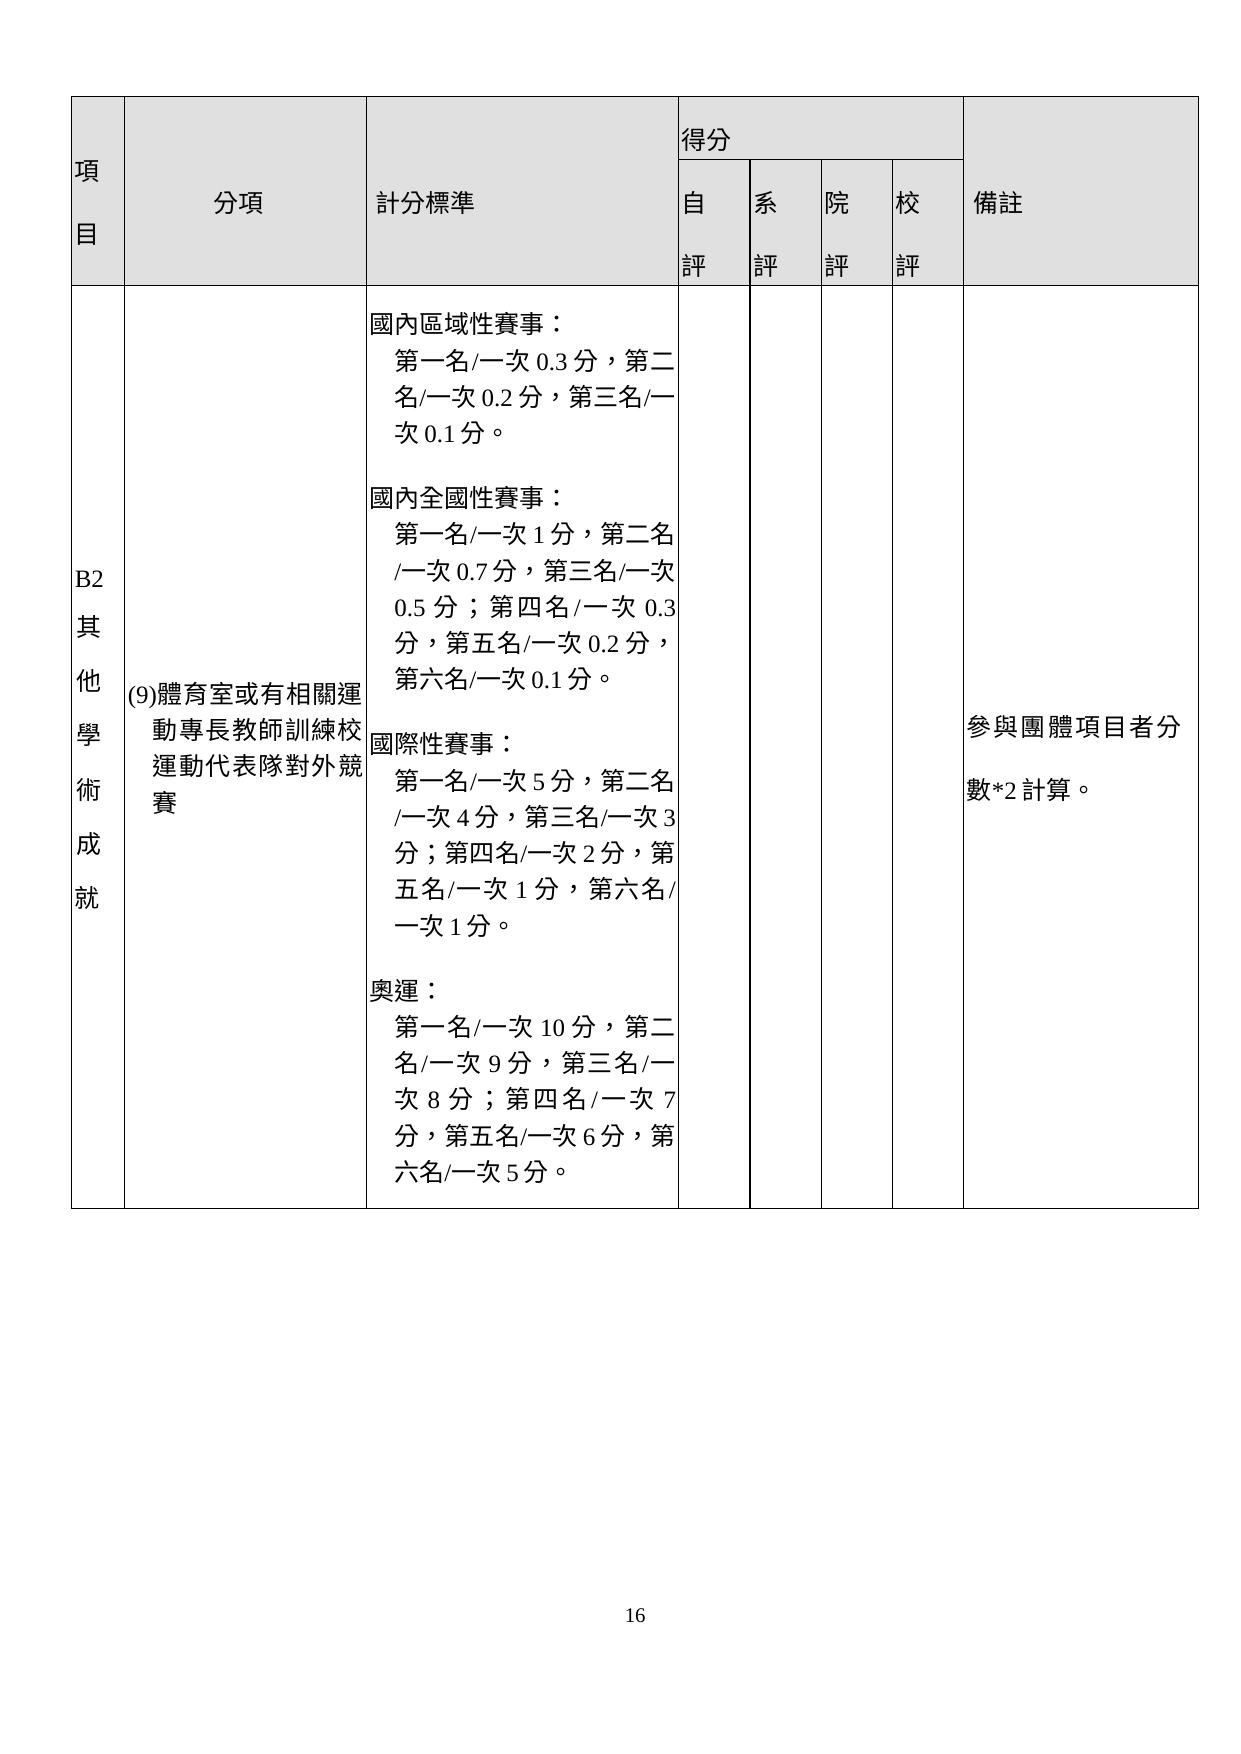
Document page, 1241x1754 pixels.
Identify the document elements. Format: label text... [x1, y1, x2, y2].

table_cell B2 其 他 學 術 成 就 [72, 286, 124, 1207]
table_cell 自 評 [679, 160, 749, 285]
table_cell 國內區域性賽事： 第一名/一次0.3分，第二名/一次0.2分，第三名/一次0.1分。 國內全國性賽事： 第一名/一次1分，第二名/一次0.7分，第三名/一次0.5分；第四名/一次0.3分，第五名/一次0.2分，第六名/一次0.1分。 國際性賽事： 第一名/一次5分，第二名/一次4分，第三名/一次3分；第四名/一次2分，第五名/一次1分，第六名/一次1分。 奧運： 第一名/一次10分，第二名/一次9分，第三名/一次8分；第四名/一次7分，第五名/一次6分，第六名/一次5分。 [367, 286, 678, 1207]
table_cell [679, 286, 749, 1207]
table_header 項目 [72, 97, 124, 285]
table_cell [822, 286, 892, 1207]
table_cell 校 評 [893, 160, 963, 285]
table_header 得分 [679, 97, 963, 159]
table_cell [751, 286, 821, 1207]
table_cell (9)體育室或有相關運動專長教師訓練校運動代表隊對外競賽 [125, 286, 366, 1207]
table_cell 院 評 [822, 160, 892, 285]
table_cell 系 評 [751, 160, 821, 285]
table_cell 參與團體項目者分數*2計算。 [964, 286, 1198, 1207]
table_header 分項 [125, 97, 366, 285]
table_cell [893, 286, 963, 1207]
table_header 備註 [964, 97, 1198, 285]
table_header 計分標準 [367, 97, 678, 285]
